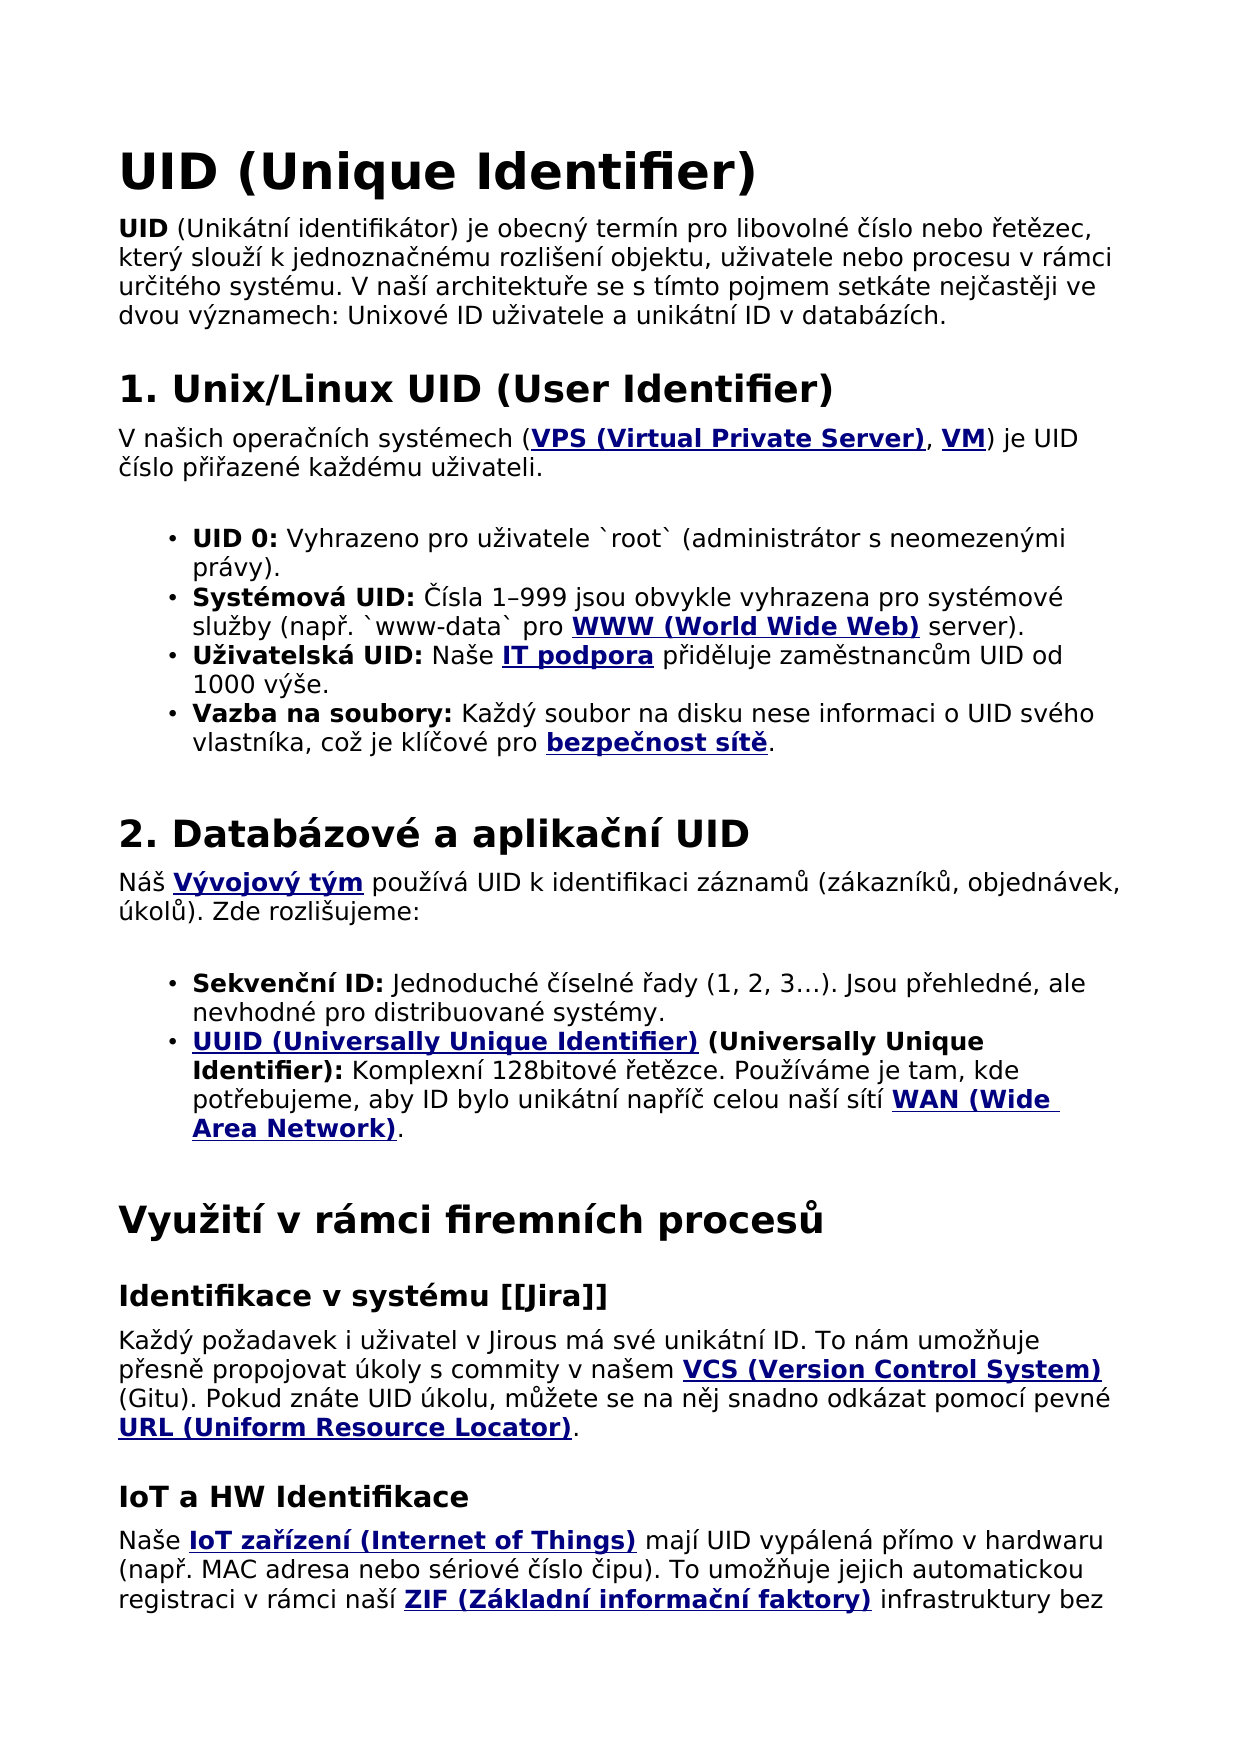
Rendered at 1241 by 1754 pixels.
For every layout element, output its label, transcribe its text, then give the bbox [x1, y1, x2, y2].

text Každý požadavek i uživatel v Jirous má své unikátní ID. To nám umožňuje přesně propojovat úkoly s commity v našem VCS (Version Control System) (Gitu). Pokud znáte UID úkolu, můžete se na něj snadno odkázat pomocí pevné URL (Uniform Resource Locator). [118, 1326, 1122, 1442]
list Systémová UID: Čísla 1–999 jsou obvykle vyhrazena pro systémové služby (např. `www-data` pro WWW (World Wide Web) server). [177, 583, 1122, 641]
list UUID (Universally Unique Identifier) (Universally Unique Identifier): Komplexní 128bitové řetězce. Používáme je tam, kde potřebujeme, aby ID bylo unikátní napříč celou naší sítí WAN (Wide Area Network). [177, 1027, 1122, 1144]
list Uživatelská UID: Naše IT podpora přiděluje zaměstnancům UID od 1000 výše. [177, 641, 1122, 699]
subtitle IoT a HW Identifikace [118, 1480, 1122, 1514]
subtitle Využití v rámci firemních procesů [118, 1198, 1122, 1242]
text UID (Unikátní identifikátor) je obecný termín pro libovolné číslo nebo řetězec, který slouží k jednoznačnému rozlišení objektu, uživatele nebo procesu v rámci určitého systému. V naší architektuře se s tímto pojmem setkáte nejčastěji ve dvou významech: Unixové ID uživatele a unikátní ID v databázích. [118, 214, 1122, 331]
text Naše IoT zařízení (Internet of Things) mají UID vypálená přímo v hardwaru (např. MAC adresa nebo sériové číslo čipu). To umožňuje jejich automatickou registraci v rámci naší ZIF (Základní informační faktory) infrastruktury bez [118, 1526, 1122, 1614]
subtitle 2. Databázové a aplikační UID [118, 812, 1122, 856]
subtitle Identifikace v systému [[Jira]] [118, 1279, 1122, 1313]
list Sekvenční ID: Jednoduché číselné řady (1, 2, 3…). Jsou přehledné, ale nevhodné pro distribuované systémy. [177, 969, 1122, 1027]
subtitle 1. Unix/Linux UID (User Identifier) [118, 368, 1122, 412]
list Vazba na soubory: Každý soubor na disku nese informaci o UID svého vlastníka, což je klíčové pro bezpečnost sítě. [177, 699, 1122, 758]
subtitle UID (Unique Identifier) [118, 143, 1122, 201]
text Náš Vývojový tým používá UID k identifikaci záznamů (zákazníků, objednávek, úkolů). Zde rozlišujeme: [118, 868, 1122, 927]
text V našich operačních systémech (VPS (Virtual Private Server), VM) je UID číslo přiřazené každému uživateli. [118, 424, 1122, 482]
list UID 0: Vyhrazeno pro uživatele `root` (administrátor s neomezenými právy). [177, 524, 1122, 583]
